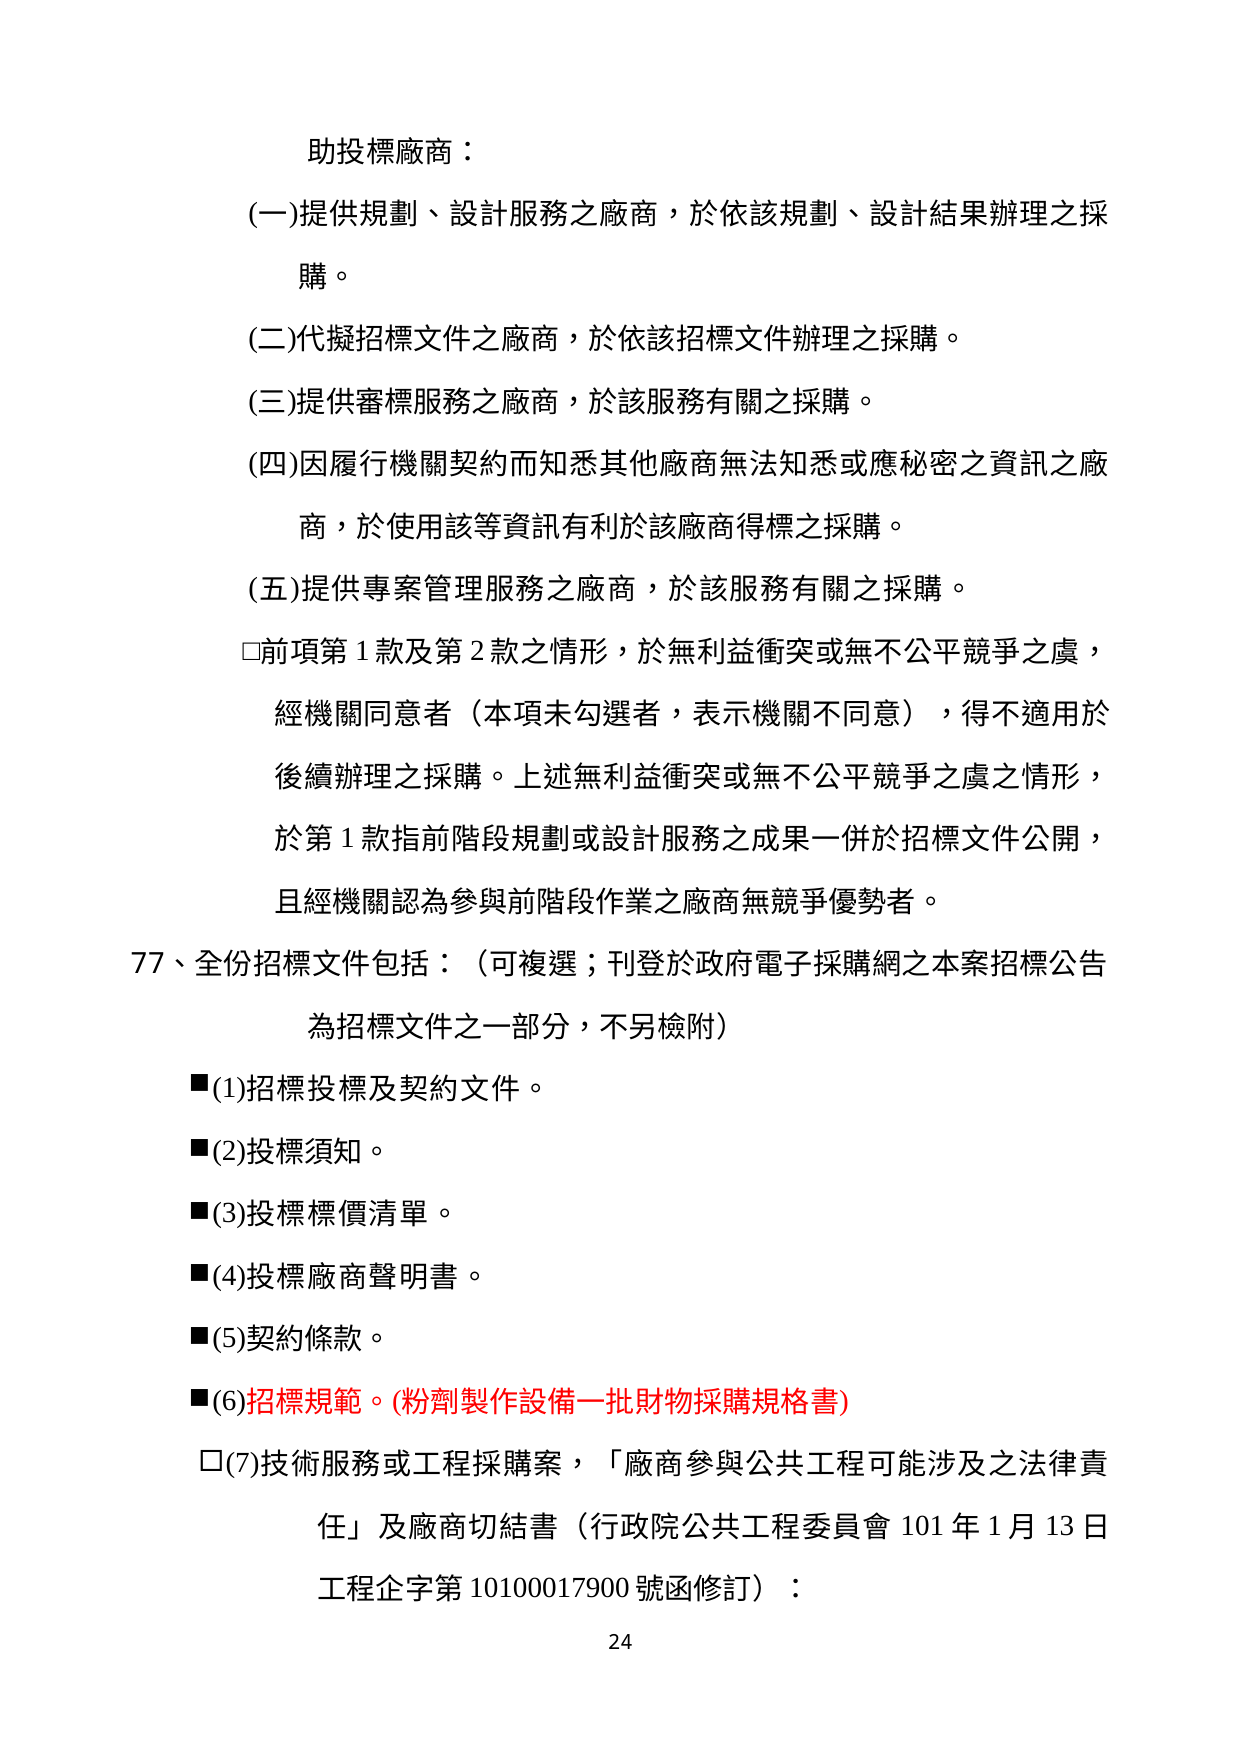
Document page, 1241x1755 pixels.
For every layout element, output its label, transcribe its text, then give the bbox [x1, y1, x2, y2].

text (二)代擬招標文件之廠商，於依該招標文件辦理之採購。 [248, 295, 1110, 358]
text (1)招標投標及契約文件。 [130, 1045, 1110, 1108]
list 全份招標文件包括：（可複選；刊登於政府電子採購網之本案招標公告為招標文件之一部分，不另檢附） [130, 920, 1110, 1045]
text (一)提供規劃、設計服務之廠商，於依該規劃、設計結果辦理之採購。 [248, 170, 1110, 295]
text □前項第1款及第2款之情形，於無利益衝突或無不公平競爭之虞，經機關同意者（本項未勾選者，表示機關不同意），得不適用於後續辦理之採購。上述無利益衝突或無不公平競爭之虞之情形，於第1款指前階段規劃或設計服務之成果一併於招標文件公開，且經機關認為參與前階段作業之廠商無競爭優勢者。 [242, 608, 1110, 920]
text (4)投標廠商聲明書。 [130, 1233, 1110, 1295]
text (5)契約條款。 [130, 1295, 1110, 1358]
text (三)提供審標服務之廠商，於該服務有關之採購。 [248, 358, 1110, 420]
text (3)投標標價清單。 [130, 1170, 1110, 1233]
text (2)投標須知。 [130, 1108, 1110, 1170]
text (五)提供專案管理服務之廠商，於該服務有關之採購。 [248, 545, 1110, 608]
text (四)因履行機關契約而知悉其他廠商無法知悉或應秘密之資訊之廠商，於使用該等資訊有利於該廠商得標之採購。 [248, 420, 1110, 545]
list 助投標廠商： [130, 108, 1110, 170]
text (7)技術服務或工程採購案，「廠商參與公共工程可能涉及之法律責任」及廠商切結書（行政院公共工程委員會101年1月13日工程企字第10100017900號函修訂）： [130, 1420, 1110, 1608]
text (6)招標規範。(粉劑製作設備一批財物採購規格書) [130, 1358, 1110, 1420]
